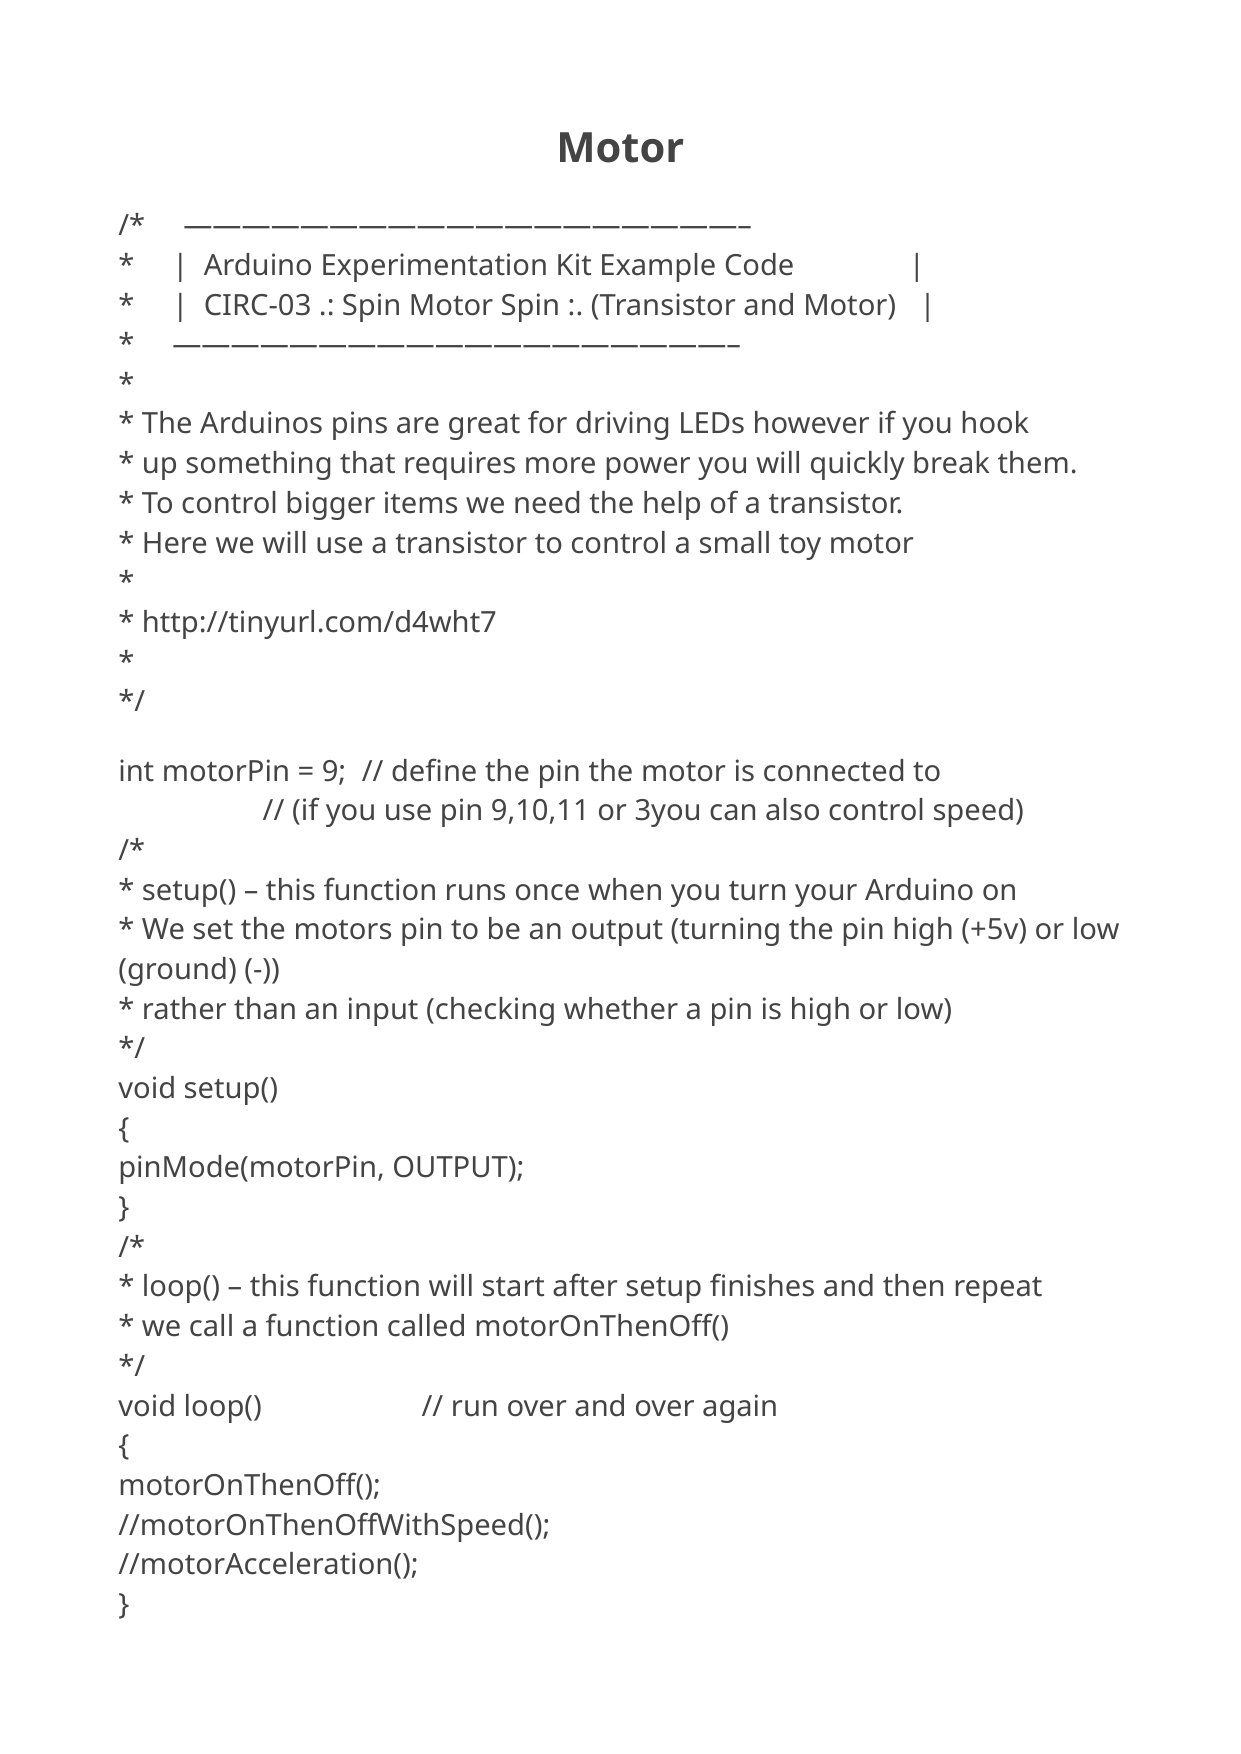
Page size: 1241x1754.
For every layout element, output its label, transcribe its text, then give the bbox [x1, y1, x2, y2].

text /* ———————————————————– * | Arduino Experimentation Kit Example Code | * | CIRC-03 .: Spin Motor Spin :. (Transistor and Motor) | * ———————————————————– * * The Arduinos pins are great for driving LEDs however if you hook * up something that requires more power you will quickly break them. * To control bigger items we need the help of a transistor. * Here we will use a transistor to control a small toy motor * * http://tinyurl.com/d4wht7 * */ [118, 204, 1122, 720]
text /* * loop() – this function will start after setup finishes and then repeat * we call a function called motorOnThenOff() */ [118, 1226, 1122, 1385]
text void loop() // run over and over again { motorOnThenOff(); //motorOnThenOffWithSpeed(); //motorAcceleration(); } [118, 1385, 1122, 1623]
text Motor [118, 118, 1122, 175]
text /* * setup() – this function runs once when you turn your Arduino on * We set the motors pin to be an output (turning the pin high (+5v) or low (ground) (-)) * rather than an input (checking whether a pin is high or low) */ void setup() { pinMode(motorPin, OUTPUT); } [118, 829, 1122, 1226]
text int motorPin = 9; // define the pin the motor is connected to // (if you use pin 9,10,11 or 3you can also control speed) [118, 750, 1122, 829]
